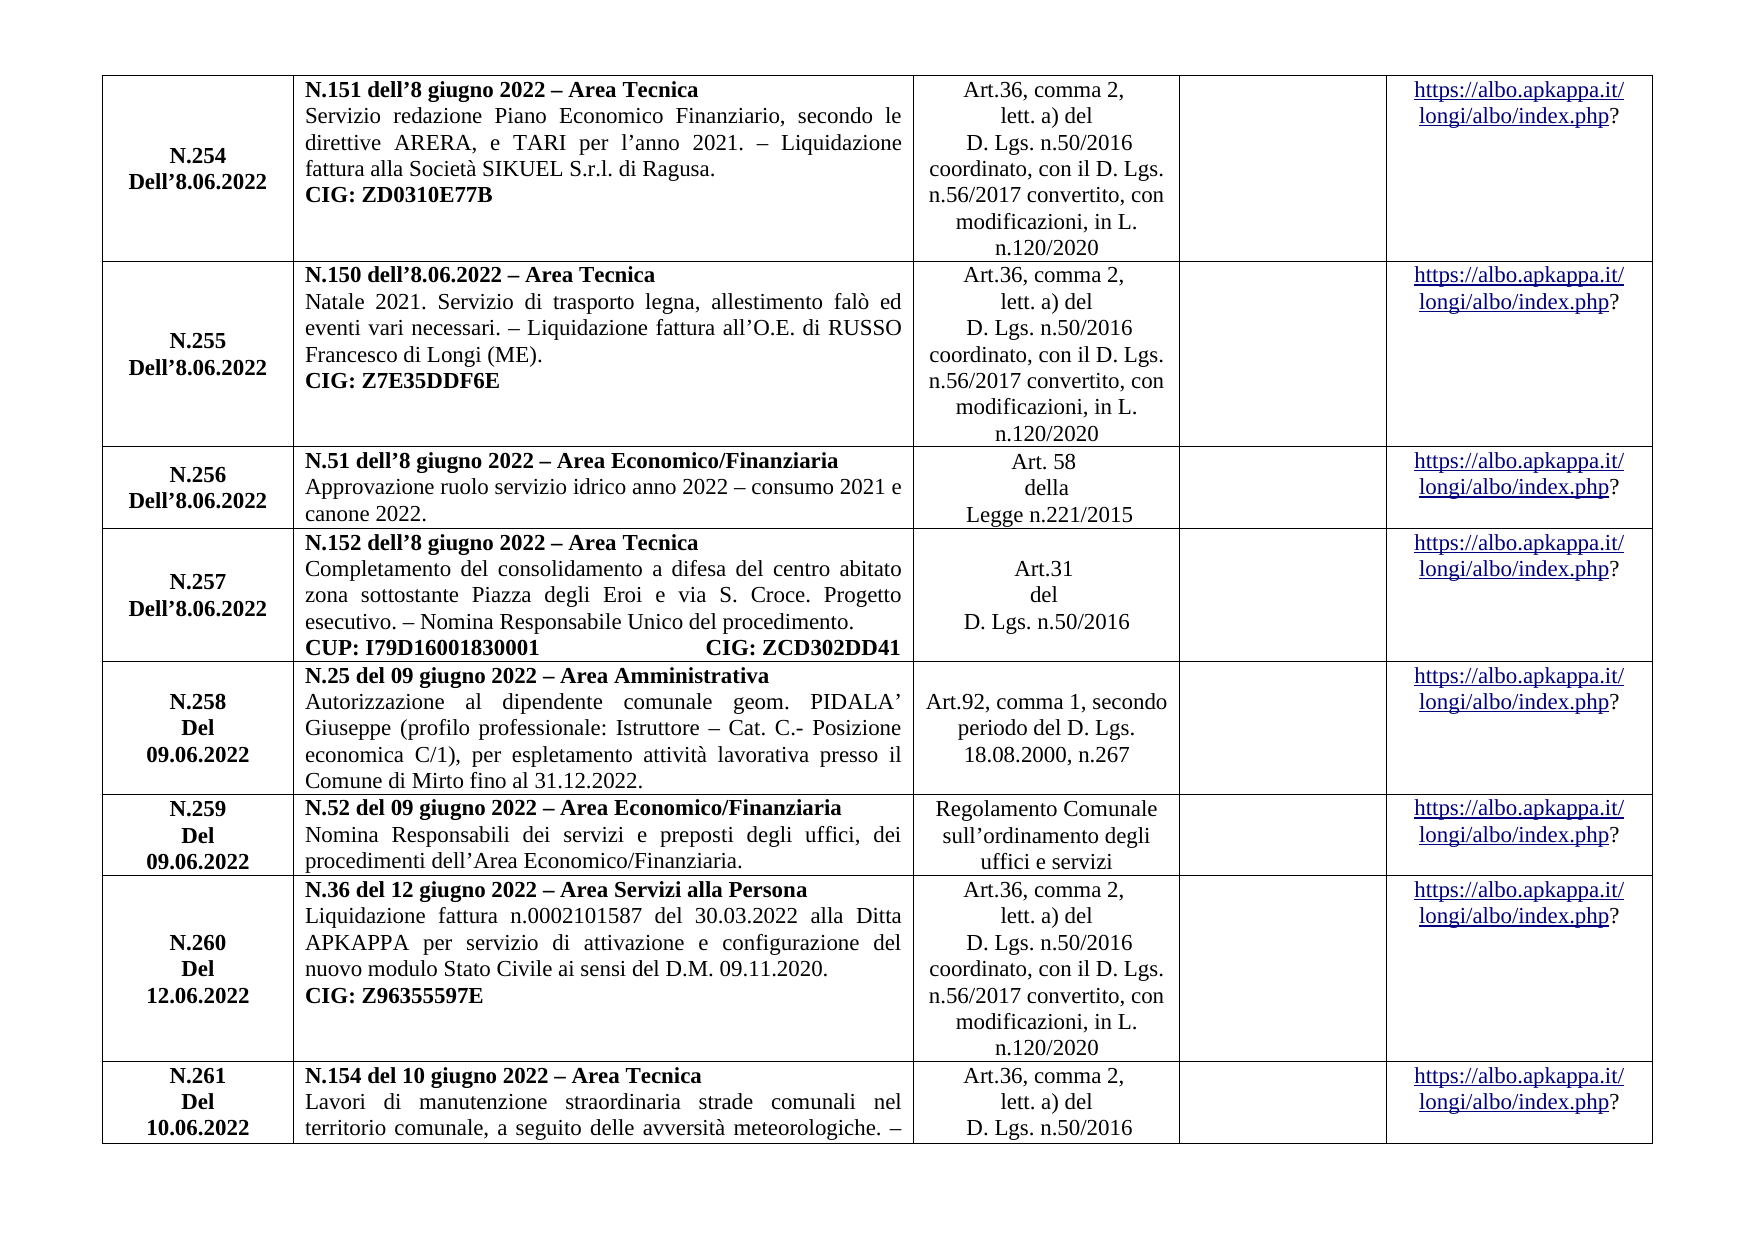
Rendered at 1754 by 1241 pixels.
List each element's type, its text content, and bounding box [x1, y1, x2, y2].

table_cell N.154 del 10 giugno 2022 – Area Tecnica Lavori di manutenzione straordinaria strade comunali nel territorio comunale, a seguito delle avversità meteorologiche. – [294, 1062, 913, 1142]
table_cell https://albo.apkappa.it/longi/albo/index.php? [1387, 795, 1652, 875]
table_cell https://albo.apkappa.it/longi/albo/index.php? [1387, 662, 1652, 793]
table_cell https://albo.apkappa.it/longi/albo/index.php? [1387, 529, 1652, 661]
table_cell Art.92, comma 1, secondo periodo del D. Lgs. 18.08.2000, n.267 [914, 662, 1179, 793]
table_cell N.51 dell’8 giugno 2022 – Area Economico/Finanziaria Approvazione ruolo servizio idrico anno 2022 – consumo 2021 e canone 2022. [294, 447, 913, 528]
table_cell [1180, 447, 1386, 528]
table_cell Regolamento Comunale sull’ordinamento degli uffici e servizi [914, 795, 1179, 875]
table_cell N.25 del 09 giugno 2022 – Area Amministrativa Autorizzazione al dipendente comunale geom. PIDALA’ Giuseppe (profilo professionale: Istruttore – Cat. C.- Posizione economica C/1), per espletamento attività lavorativa presso il Comune di Mirto fino al 31.12.2022. [294, 662, 913, 793]
table_cell Art.31 del D. Lgs. n.50/2016 [914, 529, 1179, 661]
table_cell N.151 dell’8 giugno 2022 – Area Tecnica Servizio redazione Piano Economico Finanziario, secondo le direttive ARERA, e TARI per l’anno 2021. – Liquidazione fattura alla Società SIKUEL S.r.l. di Ragusa. CIG: ZD0310E77B [294, 76, 913, 261]
table_cell [1180, 1062, 1386, 1142]
table_cell N.258 Del 09.06.2022 [103, 662, 293, 793]
table_cell N.255 Dell’8.06.2022 [103, 262, 293, 446]
table_cell N.261 Del 10.06.2022 [103, 1062, 293, 1142]
table_cell [1180, 262, 1386, 446]
table_cell Art.36, comma 2, lett. a) del D. Lgs. n.50/2016 coordinato, con il D. Lgs. n.56/2017 convertito, con modificazioni, in L. n.120/2020 [914, 876, 1179, 1061]
table_cell N.257 Dell’8.06.2022 [103, 529, 293, 661]
table_cell N.256 Dell’8.06.2022 [103, 447, 293, 528]
table_cell N.52 del 09 giugno 2022 – Area Economico/Finanziaria Nomina Responsabili dei servizi e preposti degli uffici, dei procedimenti dell’Area Economico/Finanziaria. [294, 795, 913, 875]
table_cell Art.36, comma 2, lett. a) del D. Lgs. n.50/2016 coordinato, con il D. Lgs. n.56/2017 convertito, con modificazioni, in L. n.120/2020 [914, 262, 1179, 446]
table_cell https://albo.apkappa.it/longi/albo/index.php? [1387, 262, 1652, 446]
table_cell [1180, 529, 1386, 661]
table_cell N.260 Del 12.06.2022 [103, 876, 293, 1061]
table_cell [1180, 76, 1386, 261]
table_cell N.36 del 12 giugno 2022 – Area Servizi alla Persona Liquidazione fattura n.0002101587 del 30.03.2022 alla Ditta APKAPPA per servizio di attivazione e configurazione del nuovo modulo Stato Civile ai sensi del D.M. 09.11.2020. CIG: Z96355597E [294, 876, 913, 1061]
table_cell Art.36, comma 2, lett. a) del D. Lgs. n.50/2016 coordinato, con il D. Lgs. n.56/2017 convertito, con modificazioni, in L. n.120/2020 [914, 76, 1179, 261]
table_cell https://albo.apkappa.it/longi/albo/index.php? [1387, 76, 1652, 261]
table_cell https://albo.apkappa.it/longi/albo/index.php? [1387, 1062, 1652, 1142]
table_cell N.150 dell’8.06.2022 – Area Tecnica Natale 2021. Servizio di trasporto legna, allestimento falò ed eventi vari necessari. – Liquidazione fattura all’O.E. di RUSSO Francesco di Longi (ME). CIG: Z7E35DDF6E [294, 262, 913, 446]
table_cell [1180, 876, 1386, 1061]
table_cell N.254 Dell’8.06.2022 [103, 76, 293, 261]
table_cell Art.36, comma 2, lett. a) del D. Lgs. n.50/2016 [914, 1062, 1179, 1142]
table_cell https://albo.apkappa.it/longi/albo/index.php? [1387, 447, 1652, 528]
table_cell N.259 Del 09.06.2022 [103, 795, 293, 875]
table_cell Art. 58 della Legge n.221/2015 [914, 447, 1179, 528]
table_cell https://albo.apkappa.it/longi/albo/index.php? [1387, 876, 1652, 1061]
table_cell [1180, 662, 1386, 793]
table_cell [1180, 795, 1386, 875]
table_cell N.152 dell’8 giugno 2022 – Area Tecnica Completamento del consolidamento a difesa del centro abitato zona sottostante Piazza degli Eroi e via S. Croce. Progetto esecutivo. – Nomina Responsabile Unico del procedimento. CUP: I79D16001830001 CIG: ZCD302DD41 [294, 529, 913, 661]
